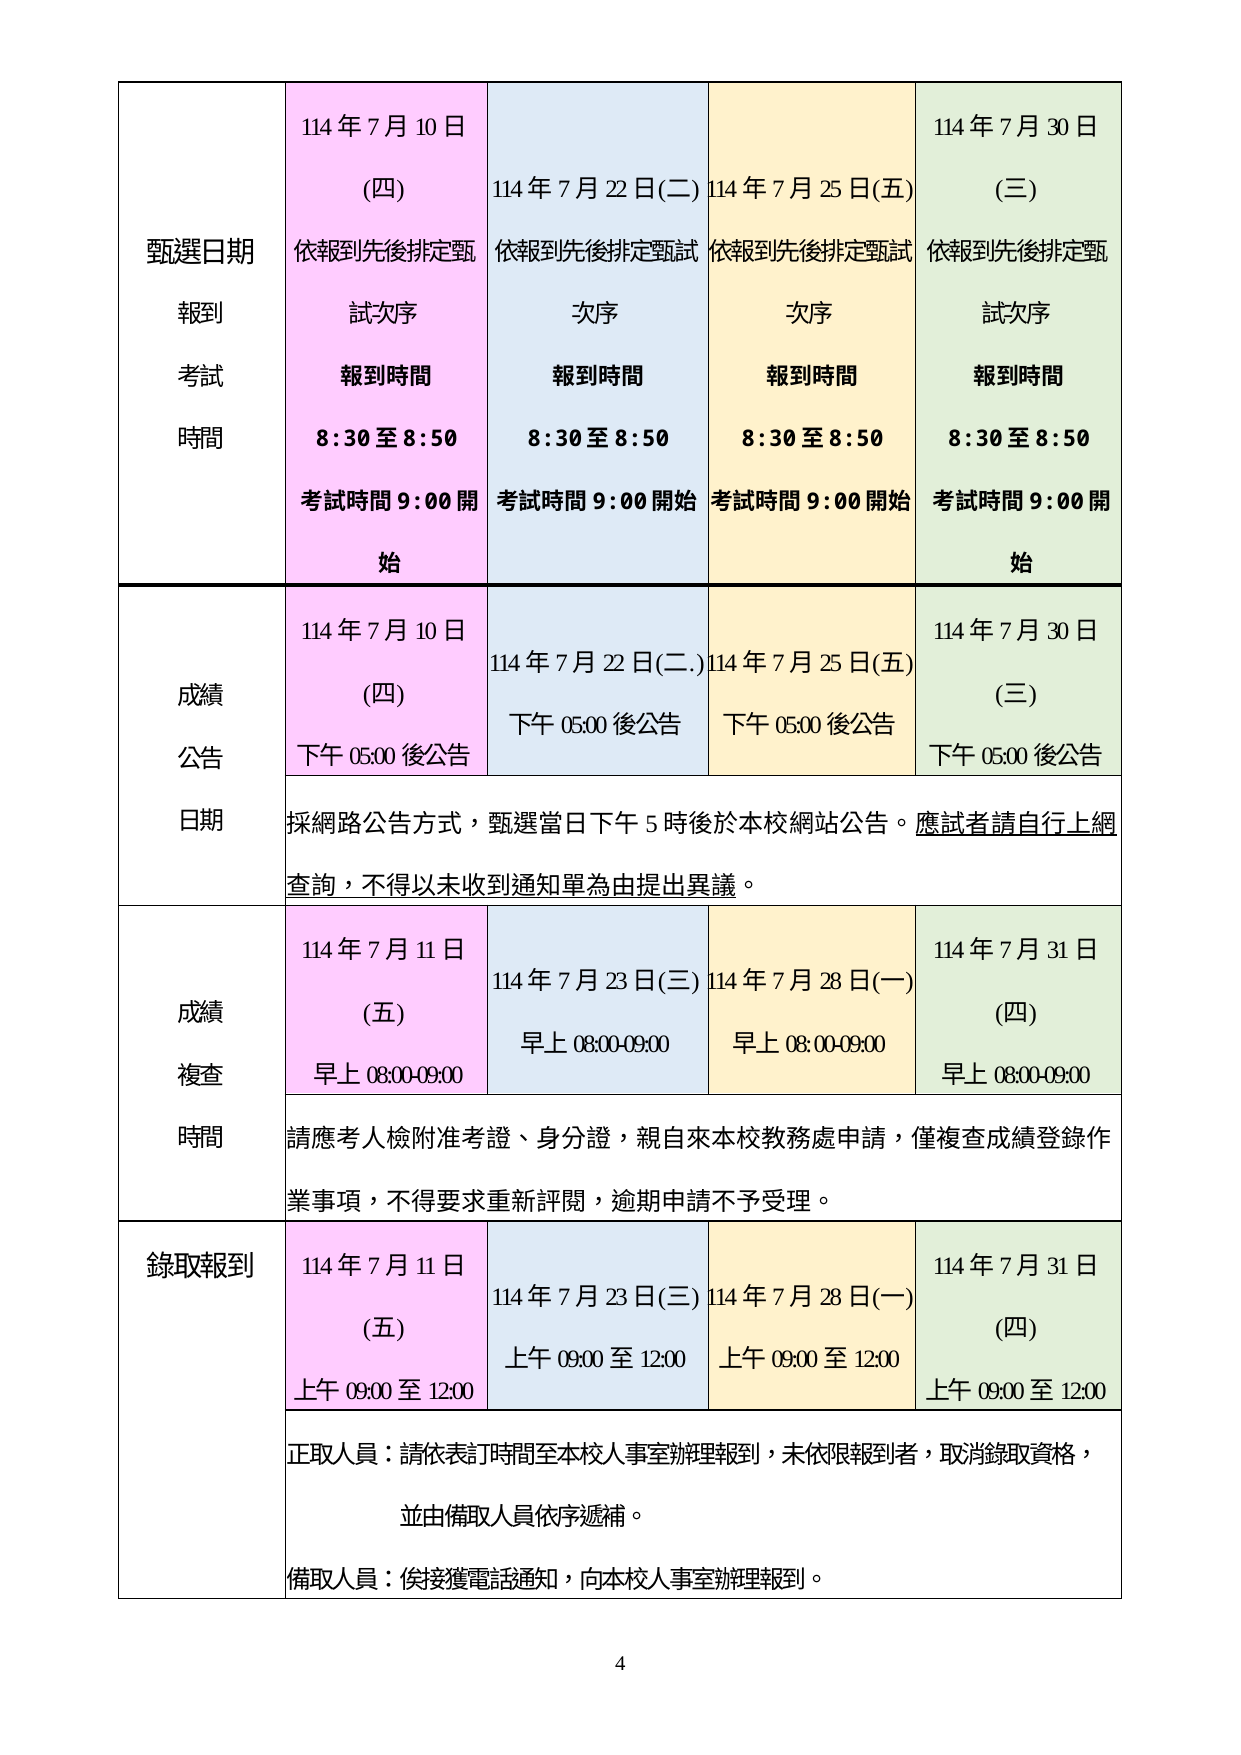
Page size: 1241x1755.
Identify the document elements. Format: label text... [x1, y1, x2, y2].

table_cell 114年7月10日(四) 依報到先後排定甄試次序 報到時間 8:30至8:50 考試時間9:00開始 [286, 83, 487, 583]
table_cell 114年7月30日(三) 依報到先後排定甄試次序 報到時間 8:30至8:50 考試時間9:00開始 [916, 83, 1121, 583]
table_cell 114年7月28日(一) 上午09:00至12:00 [709, 1222, 915, 1409]
table_cell 114年7月11日(五) 早上08:00-09:00 [286, 906, 487, 1093]
table_cell 114年7月23日(三) 上午09:00至12:00 [488, 1222, 708, 1409]
table_cell 成績 複查 時間 [119, 906, 285, 1220]
table_cell 114年7月23日(三) 早上08:00-09:00 [488, 906, 708, 1093]
table_cell 114年7月10日(四) 下午05:00後公告 [286, 587, 487, 775]
table_cell 114年7月22日(二) 依報到先後排定甄試次序 報到時間 8:30至8:50 考試時間9:00開始 [488, 83, 708, 583]
table_cell 114年7月30日(三) 下午05:00後公告 [916, 587, 1121, 775]
table_cell 114年7月28日(一) 早上08: 00-09:00 [709, 906, 915, 1093]
table_cell 正取人員：請依表訂時間至本校人事室辦理報到，未依限報到者，取消錄取資格，並由備取人員依序遞補。 備取人員：俟接獲電話通知，向本校人事室辦理報到。 [286, 1411, 1121, 1598]
table_cell 採網路公告方式，甄選當日下午5時後於本校網站公告。應試者請自行上網查詢，不得以未收到通知單為由提出異議。 [286, 776, 1121, 904]
table_cell 114年7月31日(四) 早上08:00-09:00 [916, 906, 1121, 1093]
table_cell 甄選日期 報到 考試 時間 [119, 83, 285, 583]
table_cell 114年7月25日(五) 依報到先後排定甄試次序 報到時間 8:30至8:50 考試時間9:00開始 [709, 83, 915, 583]
table_cell 114年7月22日(二. ) 下午05:00後公告 [488, 587, 708, 775]
table_cell 成績 公告 日期 [119, 587, 285, 904]
table_cell 114年7月11日(五) 上午09:00至12:00 [286, 1222, 487, 1409]
table_cell 錄取報到 [119, 1222, 285, 1598]
table_cell 114年7月25日(五) 下午05:00後公告 [709, 587, 915, 775]
table_cell 請應考人檢附准考證、身分證，親自來本校教務處申請，僅複查成績登錄作業事項，不得要求重新評閱，逾期申請不予受理。 [286, 1095, 1121, 1220]
table_cell 114年7月31日(四) 上午09:00至12:00 [916, 1222, 1121, 1409]
